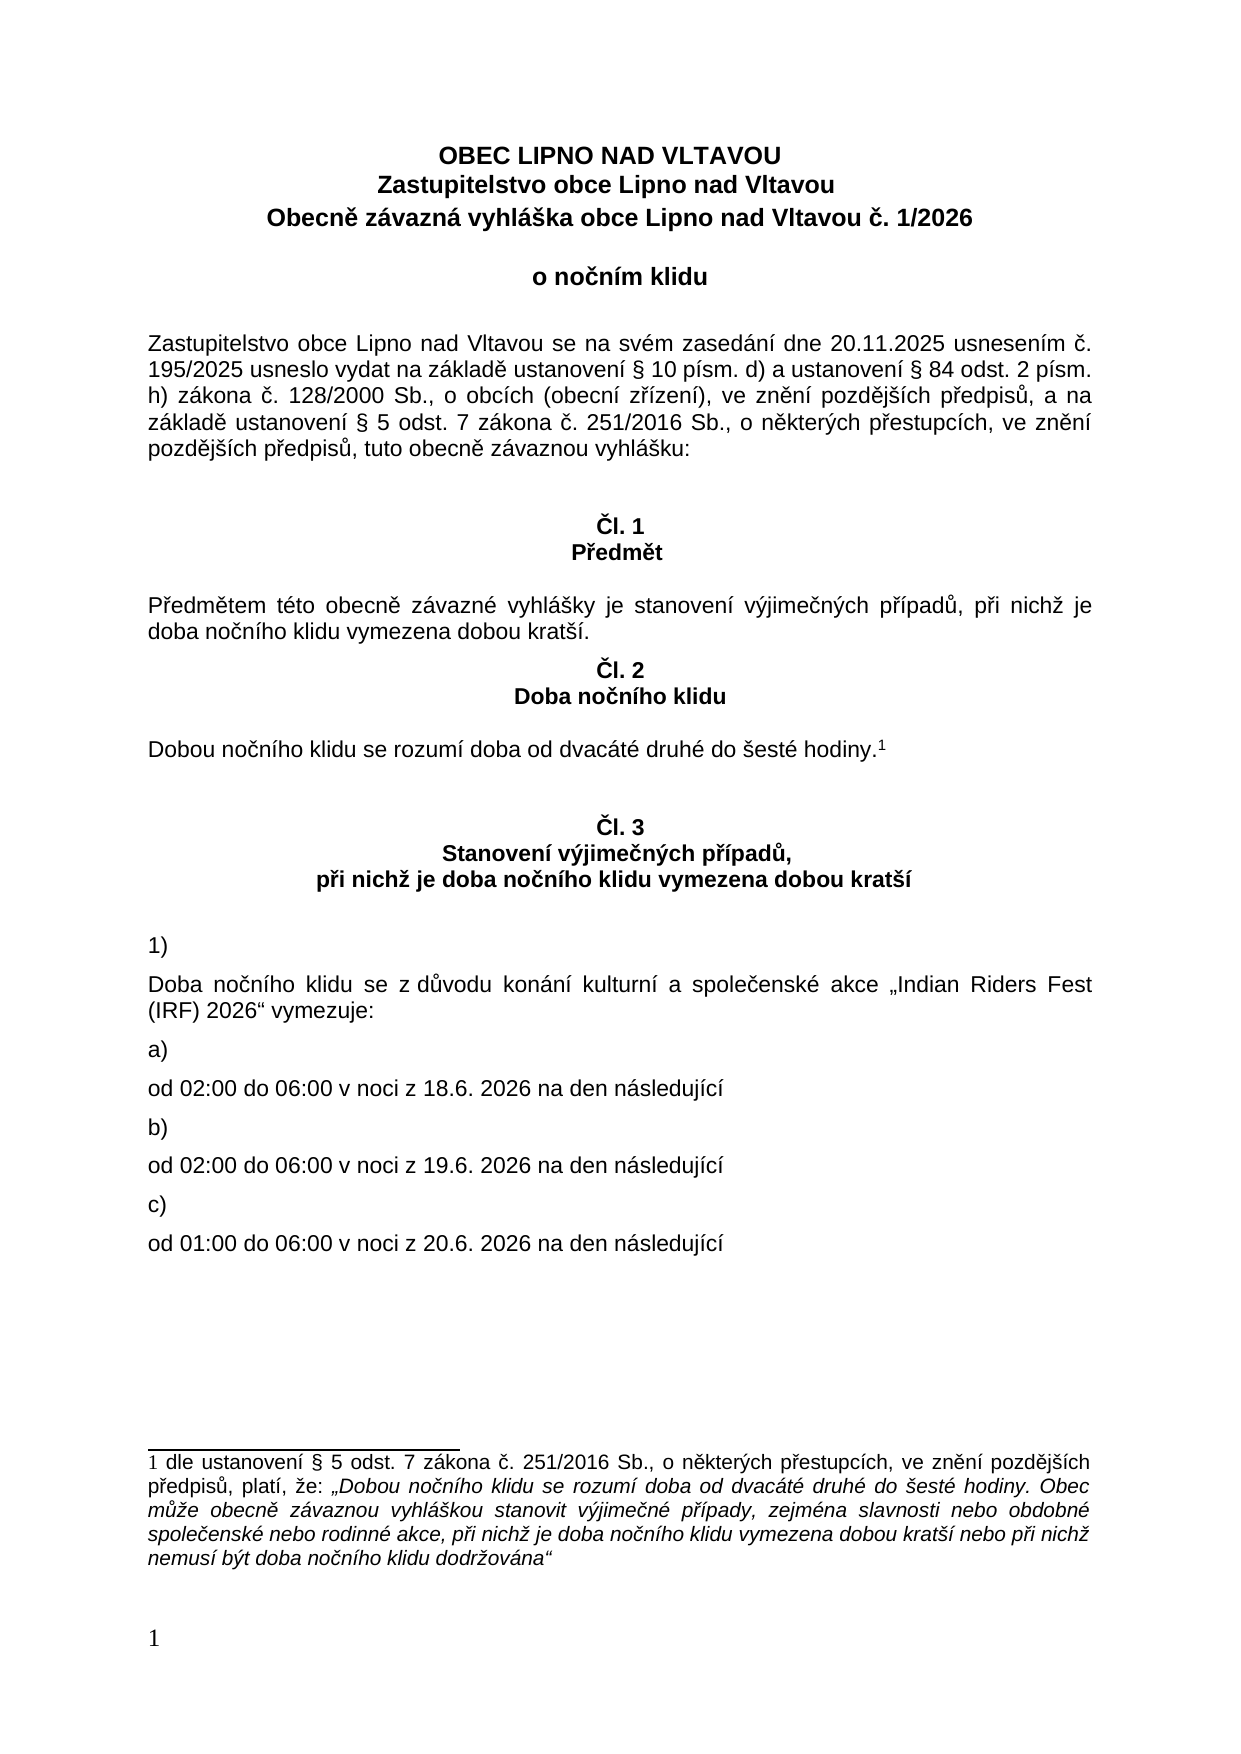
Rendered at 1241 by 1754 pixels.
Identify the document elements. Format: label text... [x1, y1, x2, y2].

text od 02:00 do 06:00 v noci z 19.6. 2026 na den následující [148, 1152, 1093, 1179]
text Obecně závazná vyhláška obce Lipno nad Vltavou č. 1/2026 [148, 203, 1093, 231]
text Čl. 1 [148, 513, 1093, 539]
text při nichž je doba nočního klidu vymezena dobou kratší [148, 866, 1093, 893]
text Doba nočního klidu [148, 683, 1093, 710]
text Čl. 2 [148, 657, 1093, 683]
text Zastupitelstvo obce Lipno nad Vltavou [148, 169, 1093, 198]
text OBEC LIPNO NAD VLTAVOU [148, 141, 1093, 169]
text od 02:00 do 06:00 v noci z 18.6. 2026 na den následující [148, 1074, 1093, 1101]
text Dobou nočního klidu se rozumí doba od dvacáté druhé do šesté hodiny. [148, 736, 1093, 762]
text 1) [148, 932, 1093, 958]
text od 01:00 do 06:00 v noci z 20.6. 2026 na den následující [148, 1230, 1093, 1256]
text Předmět [148, 539, 1093, 565]
text dle ustanovení § 5 odst. 7 zákona č. 251/2016 Sb., o některých přestupcích, ve znění pozdějších předpisů, platí, že: „Dobou nočního klidu se rozumí doba od dvacáté druhé do šesté hodiny. Obec může obecně závaznou vyhláškou stanovit výjimečné případy, zejména slavnosti nebo obdobné společenské nebo rodinné akce, při nichž je doba nočního klidu vymezena dobou kratší nebo při nichž nemusí být doba nočního klidu dodržována“ [148, 1450, 1093, 1570]
text c) [148, 1191, 1093, 1217]
text Doba nočního klidu se z důvodu konání kulturní a společenské akce „Indian Riders Fest (IRF) 2026“ vymezuje: [148, 971, 1093, 1023]
text a) [148, 1036, 1093, 1062]
text Předmětem této obecně závazné vyhlášky je stanovení výjimečných případů, při nichž je doba nočního klidu vymezena dobou kratší. [148, 592, 1093, 644]
text Stanovení výjimečných případů, [148, 840, 1093, 866]
text o nočním klidu [148, 262, 1093, 291]
text Čl. 3 [148, 814, 1093, 840]
text b) [148, 1113, 1093, 1140]
text Zastupitelstvo obce Lipno nad Vltavou se na svém zasedání dne 20.11.2025 usnesením č. 195/2025 usneslo vydat na základě ustanovení § 10 písm. d) a ustanovení § 84 odst. 2 písm. h) zákona č. 128/2000 Sb., o obcích (obecní zřízení), ve znění pozdějších předpisů, a na základě ustanovení § 5 odst. 7 zákona č. 251/2016 Sb., o některých přestupcích, ve znění pozdějších předpisů, tuto obecně závaznou vyhlášku: [148, 329, 1093, 461]
